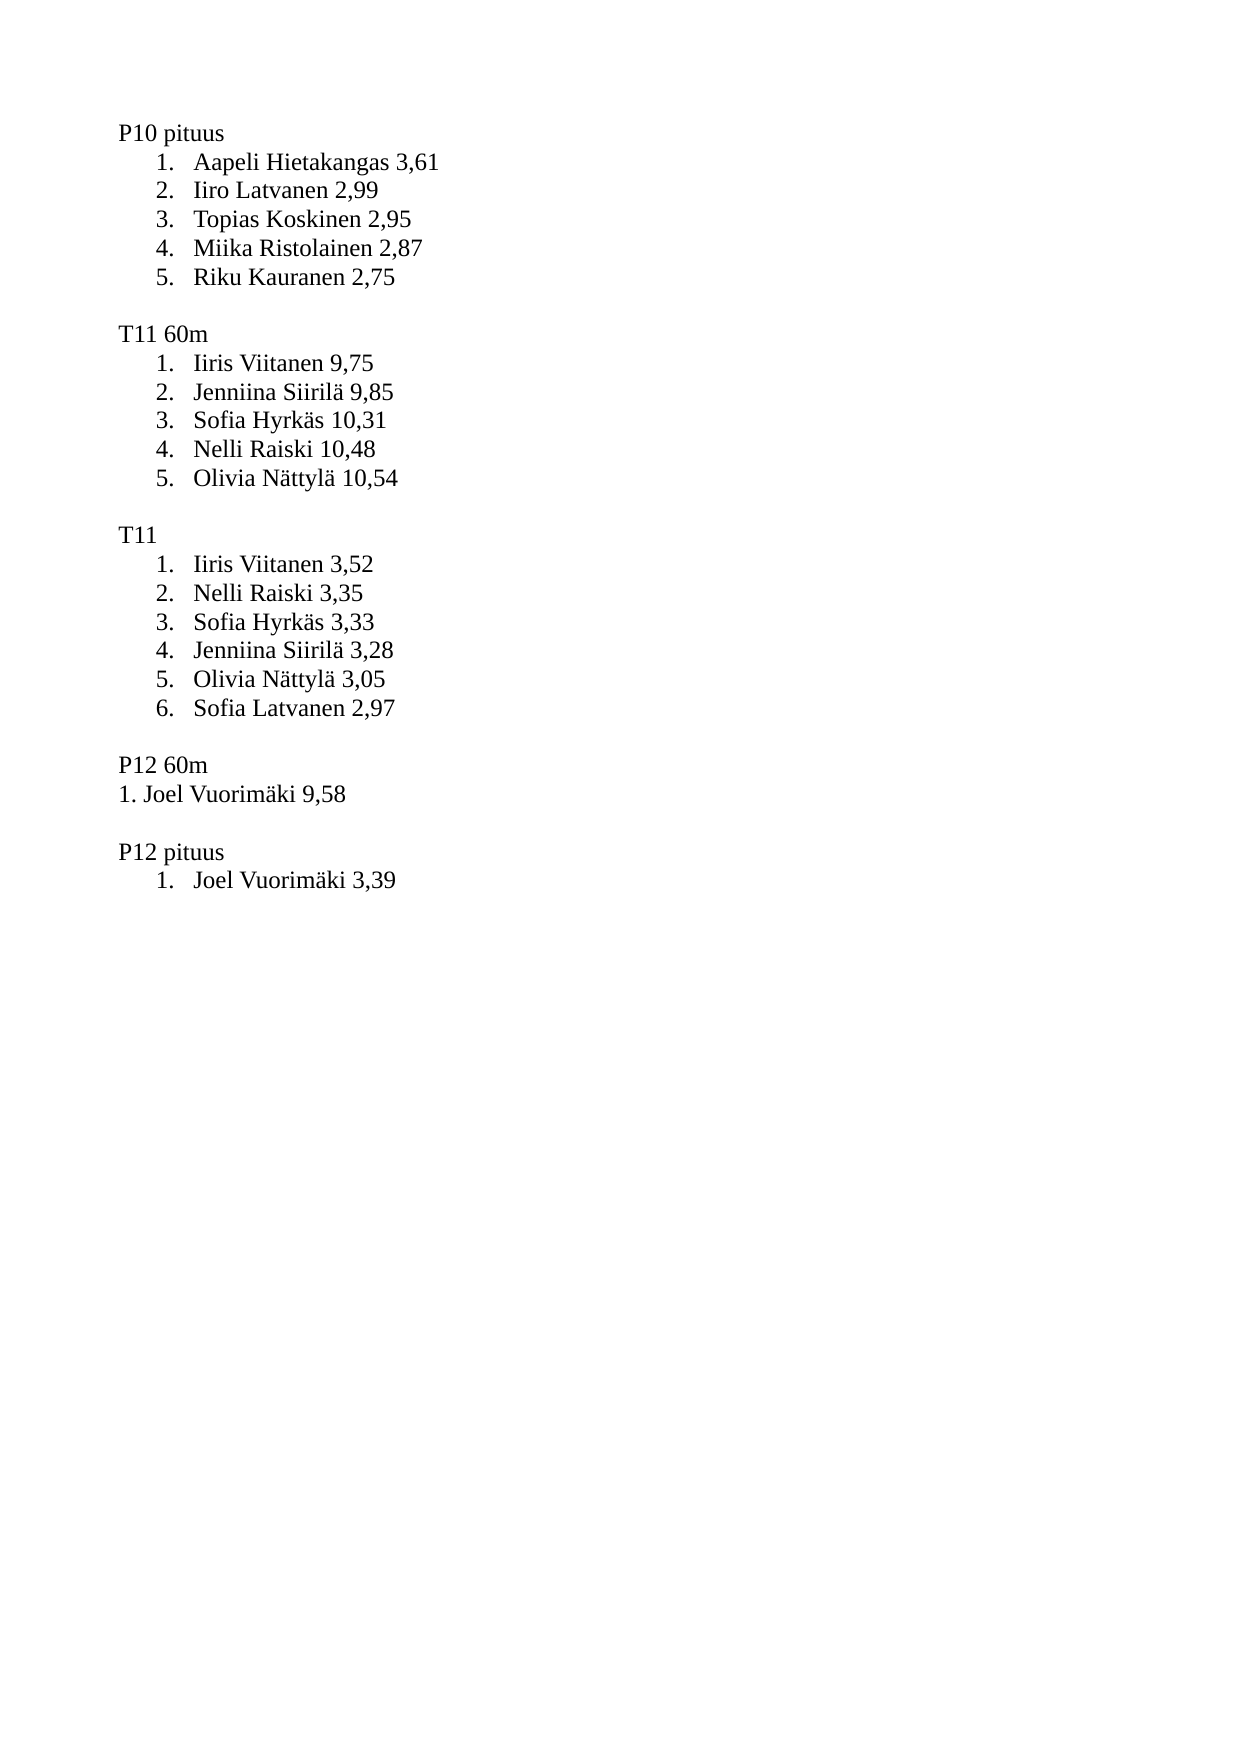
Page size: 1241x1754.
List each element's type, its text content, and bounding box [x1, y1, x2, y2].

list Sofia Hyrkäs 10,31 [156, 406, 1122, 434]
list Riku Kauranen 2,75 [156, 262, 1122, 291]
list Topias Koskinen 2,95 [156, 204, 1122, 233]
text 1. Joel Vuorimäki 9,58 [118, 779, 1122, 808]
list Sofia Hyrkäs 3,33 [156, 607, 1122, 636]
list Nelli Raiski 10,48 [156, 434, 1122, 463]
list Jenniina Siirilä 9,85 [156, 377, 1122, 406]
list Miika Ristolainen 2,87 [156, 233, 1122, 262]
list Iiris Viitanen 9,75 [156, 348, 1122, 377]
list Iiris Viitanen 3,52 [156, 549, 1122, 578]
list Iiro Latvanen 2,99 [156, 176, 1122, 204]
text T11 60m [118, 319, 1122, 348]
list Olivia Nättylä 10,54 [156, 463, 1122, 492]
list Jenniina Siirilä 3,28 [156, 636, 1122, 664]
text T11 [118, 521, 1122, 549]
list Aapeli Hietakangas 3,61 [156, 147, 1122, 176]
list Olivia Nättylä 3,05 [156, 664, 1122, 693]
list Sofia Latvanen 2,97 [156, 693, 1122, 722]
list Joel Vuorimäki 3,39 [156, 866, 1122, 894]
text P10 pituus [118, 118, 1122, 147]
text P12 pituus [118, 837, 1122, 866]
list Nelli Raiski 3,35 [156, 578, 1122, 607]
text P12 60m [118, 751, 1122, 779]
